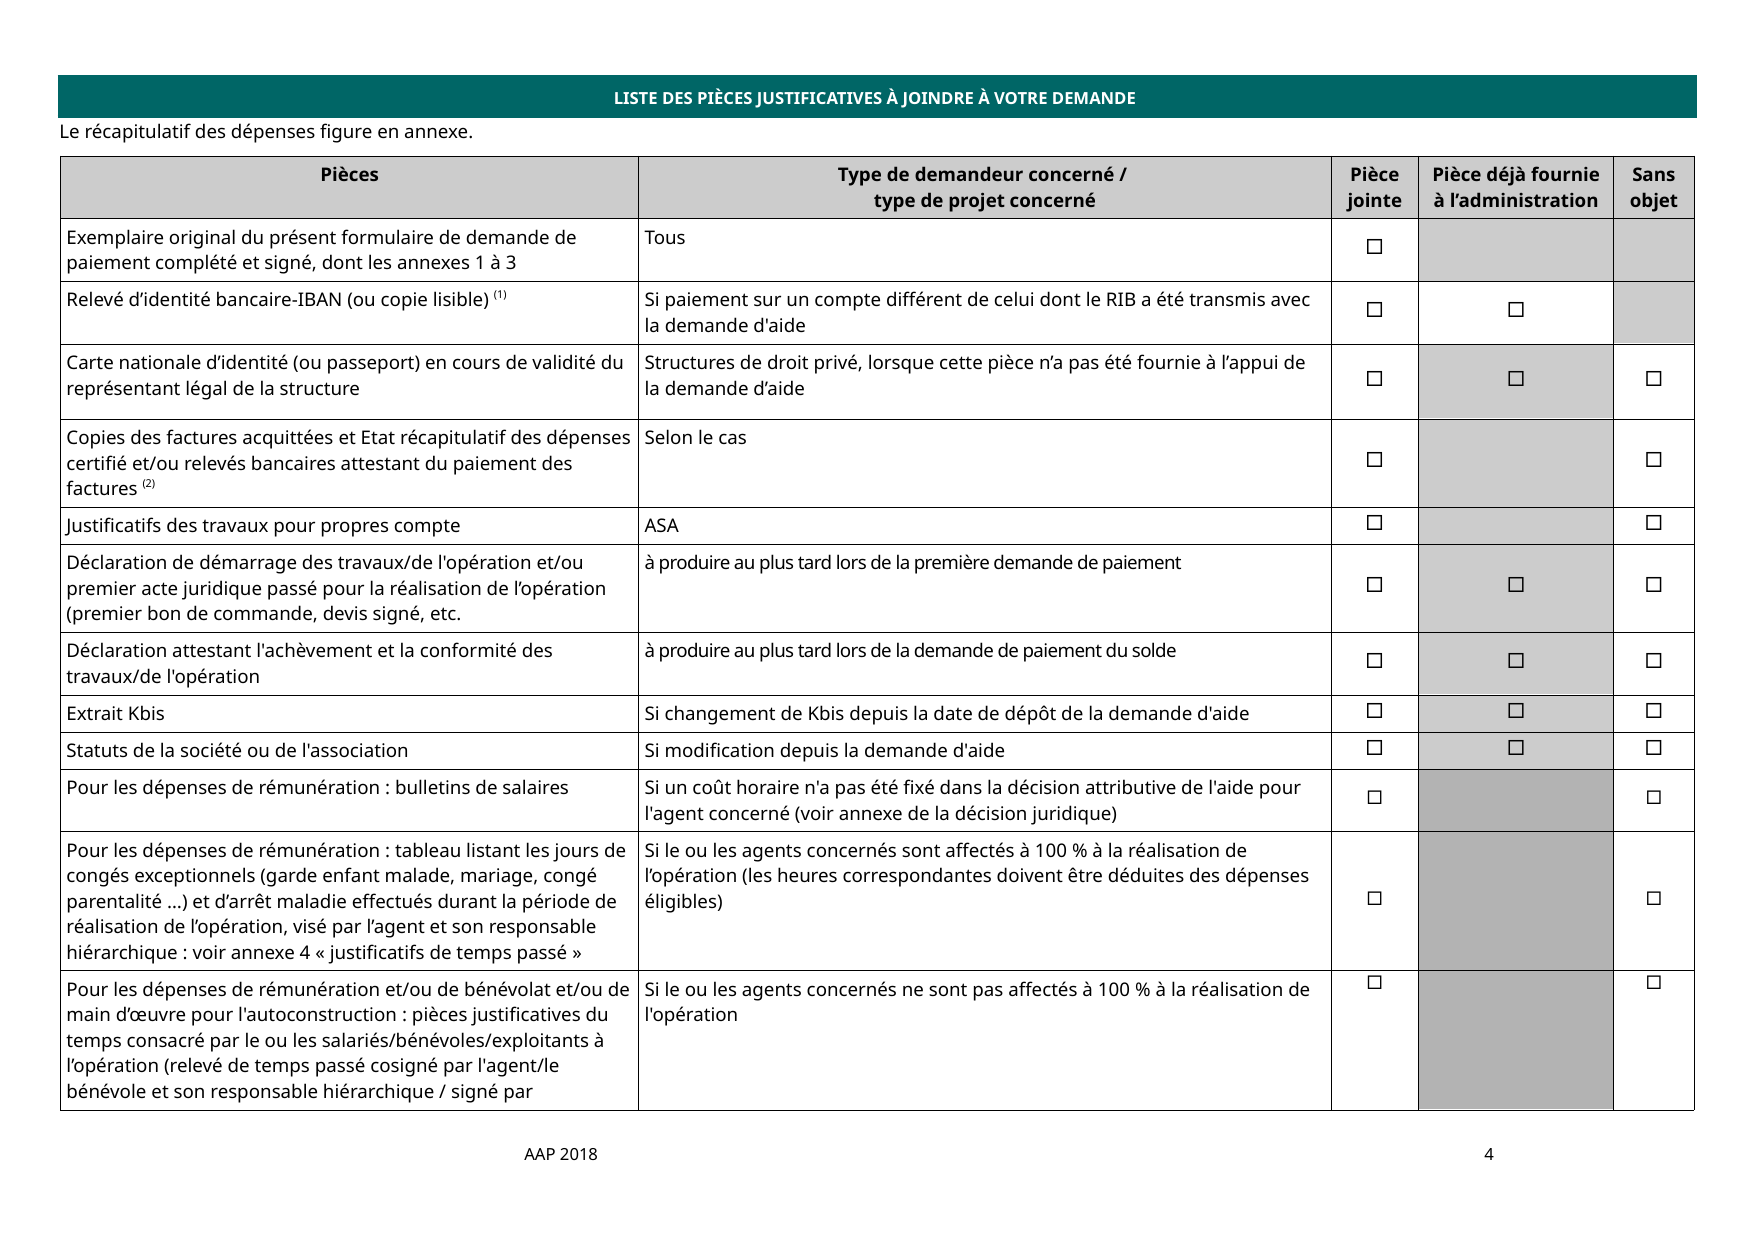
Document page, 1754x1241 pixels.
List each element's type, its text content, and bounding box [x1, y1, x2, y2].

table_cell [1614, 219, 1694, 281]
table_cell Structures de droit privé, lorsque cette pièce n’a pas été fournie à l’appui de la demande d’aide [639, 345, 1331, 418]
table_cell [1614, 282, 1694, 343]
table_cell  [1332, 219, 1418, 281]
table_cell  [1419, 282, 1613, 343]
table_cell Extrait Kbis [61, 696, 638, 732]
table_cell  [1614, 508, 1694, 544]
table_header Pièce jointe [1332, 157, 1418, 218]
table_cell Pour les dépenses de rémunération : tableau listant les jours de congés exceptionnels (garde enfant malade, mariage, congé parentalité …) et d’arrêt maladie effectués durant la période de réalisation de l’opération, visé par l’agent et son responsable hiérarchique : voir annexe 4 « justificatifs de temps passé » [61, 832, 638, 970]
table_cell Si paiement sur un compte différent de celui dont le RIB a été transmis avec la demande d'aide [639, 282, 1331, 343]
table_cell  [1332, 832, 1418, 970]
table_cell Si un coût horaire n'a pas été fixé dans la décision attributive de l'aide pour l'agent concerné (voir annexe de la décision juridique) [639, 770, 1331, 831]
table_cell Statuts de la société ou de l'association [61, 733, 638, 769]
table_header Liste des pièces justificatives à joindre à votre demande [61, 78, 1693, 115]
table_cell  [1419, 633, 1613, 694]
table_cell  [1614, 832, 1694, 970]
table_cell  [1419, 545, 1613, 632]
table_header Pièce déjà fournie à l’administration [1419, 157, 1613, 218]
table_cell  [1419, 345, 1613, 418]
table_cell  [1614, 696, 1694, 732]
table_cell  [1332, 282, 1418, 343]
table_cell  [1614, 971, 1694, 1109]
table_cell Copies des factures acquittées et Etat récapitulatif des dépenses certifié et/ou relevés bancaires attestant du paiement des factures (2) [61, 420, 638, 507]
table_cell [1419, 770, 1613, 831]
table_cell Déclaration de démarrage des travaux/de l'opération et/ou premier acte juridique passé pour la réalisation de l’opération (premier bon de commande, devis signé, etc. [61, 545, 638, 632]
table_cell Carte nationale d’identité (ou passeport) en cours de validité du représentant légal de la structure [61, 345, 638, 418]
table_cell  [1332, 633, 1418, 694]
table_header Sans objet [1614, 157, 1694, 218]
table_cell  [1332, 971, 1418, 1109]
table_cell [1419, 832, 1613, 970]
table_cell  [1332, 508, 1418, 544]
table_cell Selon le cas [639, 420, 1331, 507]
table_cell à produire au plus tard lors de la demande de paiement du solde [639, 633, 1331, 694]
table_cell Si le ou les agents concernés ne sont pas affectés à 100 % à la réalisation de l'opération [639, 971, 1331, 1109]
table_cell  [1614, 770, 1694, 831]
table_cell  [1332, 545, 1418, 632]
table_cell [1419, 219, 1613, 281]
table_cell  [1614, 545, 1694, 632]
table_cell Tous [639, 219, 1331, 281]
text Le récapitulatif des dépenses figure en annexe. [59, 118, 1695, 144]
table_cell Relevé d’identité bancaire-IBAN (ou copie lisible) (1) [61, 282, 638, 343]
table_cell  [1332, 420, 1418, 507]
table_cell Pour les dépenses de rémunération et/ou de bénévolat et/ou de main d’œuvre pour l'autoconstruction : pièces justificatives du temps consacré par le ou les salariés/bénévoles/exploitants à l’opération (relevé de temps passé cosigné par l'agent/le bénévole et son responsable hiérarchique / signé par [61, 971, 638, 1109]
table_cell  [1419, 696, 1613, 732]
table_cell  [1419, 733, 1613, 769]
table_header Type de demandeur concerné / type de projet concerné [639, 157, 1331, 218]
table_header Pièces [61, 157, 638, 218]
table_cell [1419, 971, 1613, 1109]
table_cell  [1614, 633, 1694, 694]
table_cell  [1614, 345, 1694, 418]
table_cell Déclaration attestant l'achèvement et la conformité des travaux/de l'opération [61, 633, 638, 694]
table_cell ASA [639, 508, 1331, 544]
table_cell  [1614, 420, 1694, 507]
table_cell [1419, 508, 1613, 544]
table_cell Exemplaire original du présent formulaire de demande de paiement complété et signé, dont les annexes 1 à 3 [61, 219, 638, 281]
table_cell  [1614, 733, 1694, 769]
table_cell  [1332, 345, 1418, 418]
table_cell Si le ou les agents concernés sont affectés à 100 % à la réalisation de l’opération (les heures correspondantes doivent être déduites des dépenses éligibles) [639, 832, 1331, 970]
table_cell Justificatifs des travaux pour propres compte [61, 508, 638, 544]
table_cell à produire au plus tard lors de la première demande de paiement [639, 545, 1331, 632]
table_cell Si changement de Kbis depuis la date de dépôt de la demande d'aide [639, 696, 1331, 732]
table_cell  [1332, 770, 1418, 831]
table_cell  [1332, 696, 1418, 732]
table_cell Si modification depuis la demande d'aide [639, 733, 1331, 769]
table_cell  [1332, 733, 1418, 769]
table_cell Pour les dépenses de rémunération : bulletins de salaires [61, 770, 638, 831]
table_cell [1419, 420, 1613, 507]
